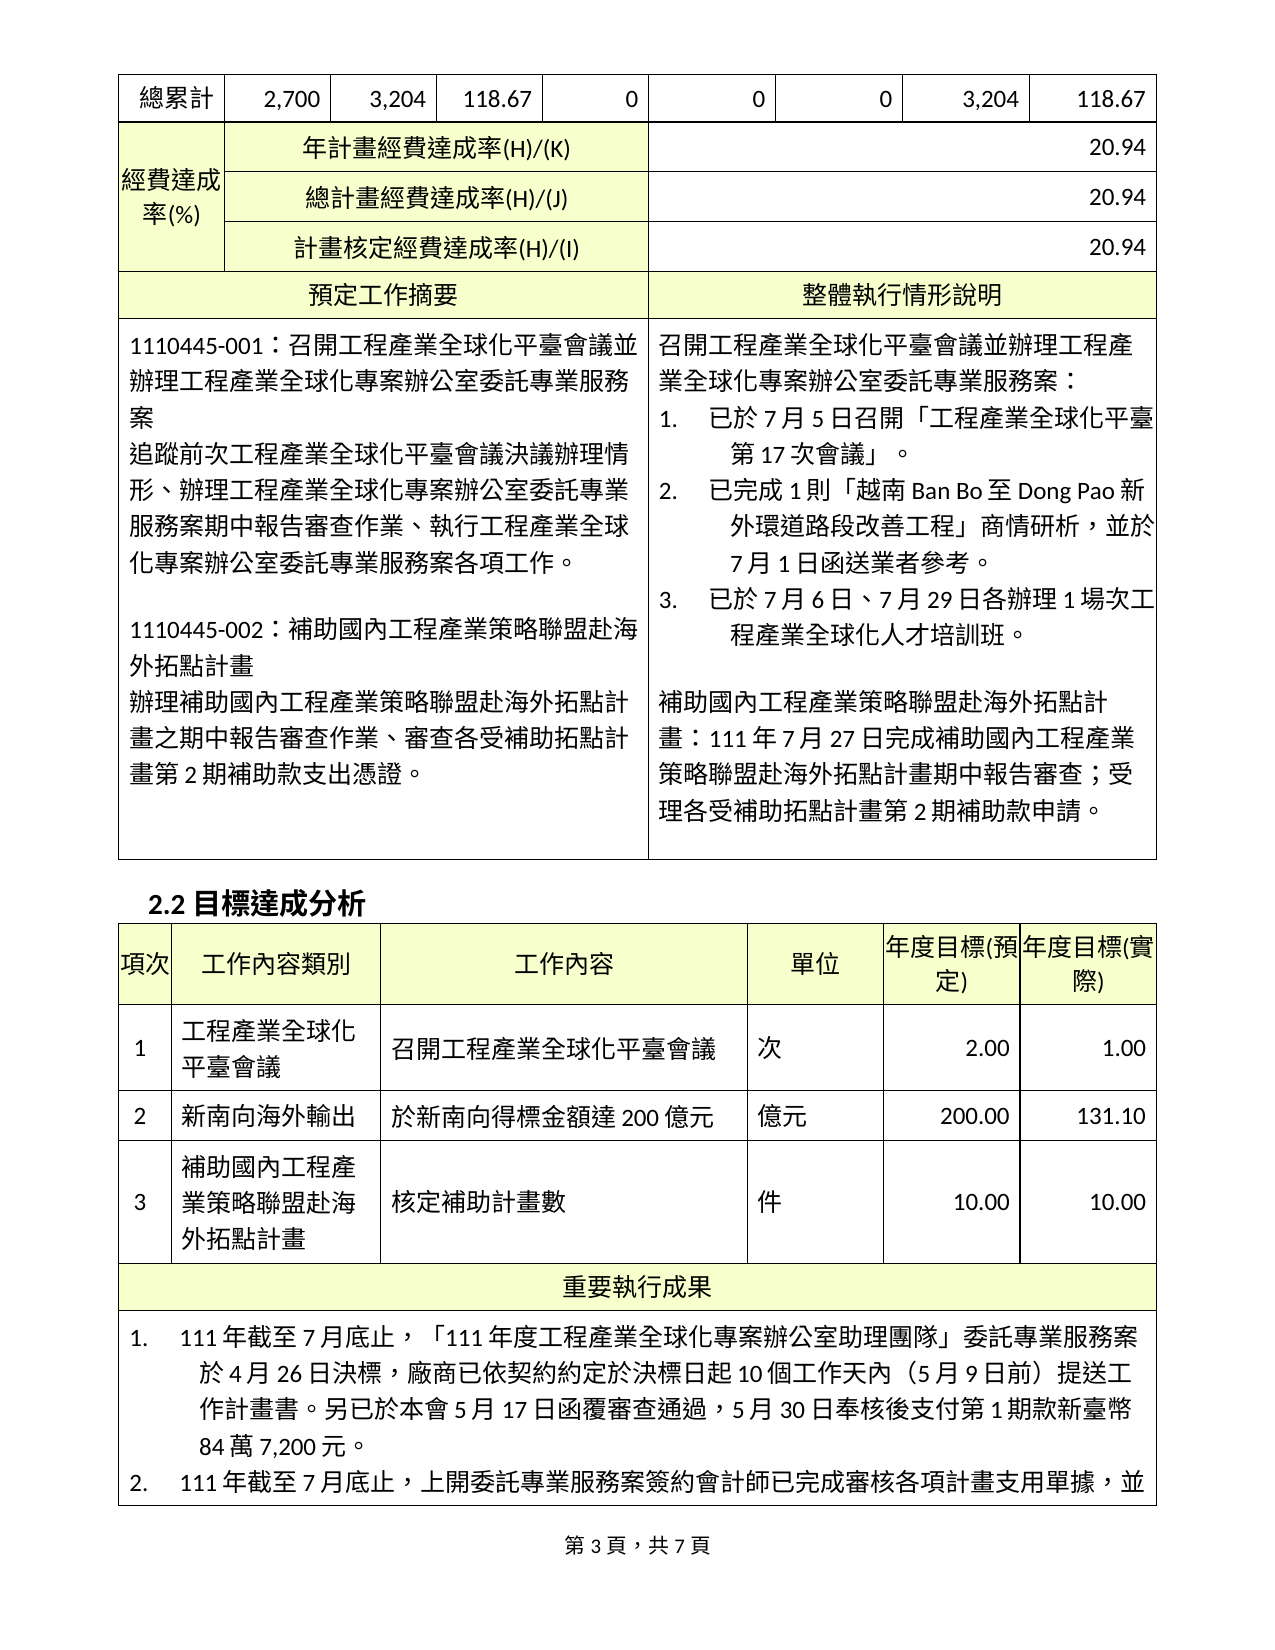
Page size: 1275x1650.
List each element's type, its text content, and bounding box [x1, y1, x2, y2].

table_cell 核定補助計畫數 [381, 1141, 747, 1262]
table_cell 20.94 [649, 123, 1156, 171]
table_cell 補助國內工程產業策略聯盟赴海外拓點計畫 [172, 1141, 380, 1262]
table_cell 於新南向得標金額達200億元 [381, 1091, 747, 1140]
table_cell 10.00 [1021, 1141, 1156, 1262]
table_cell 計畫核定經費達成率(H)/(I) [225, 222, 648, 271]
table_cell 1 [119, 1005, 171, 1090]
table_cell 重要執行成果 [119, 1264, 1156, 1310]
table_cell 0 [776, 75, 902, 121]
table_cell 工程產業全球化平臺會議 [172, 1005, 380, 1090]
table_cell 2.00 [884, 1005, 1019, 1090]
table_cell 111年截至7月底止，「111年度工程產業全球化專案辦公室助理團隊」委託專業服務案於4月26日決標，廠商已依契約約定於決標日起10個工作天內（5月9日前）提送工作計畫書。另已於本會5月17日函覆審查通過，5月30日奉核後支付第1期款新臺幣84萬7,200元。 111年截至7月底止，上開委託專業服務案簽約會計師已完成審核各項計畫支用單據，並出具「會計師專案覆核報告」，審核完成第1期補助款計235萬7,107元並完成撥款。 111年截至7月底止，新南向海外輸出計13億元。 111年截至7月底止，計核定補助計畫數 10 件，核定補助金額約新臺幣1,600萬元。 [119, 1311, 1156, 1505]
table_cell 200.00 [884, 1091, 1019, 1140]
table_header 單位 [748, 924, 883, 1004]
table_cell 3,204 [903, 75, 1029, 121]
table_cell 召開工程產業全球化平臺會議並辦理工程產業全球化專案辦公室委託專業服務案： 已於7月5日召開「工程產業全球化平臺第17次會議」。 已完成1則「越南Ban Bo至Dong Pao新外環道路段改善工程」商情研析，並於7月1日函送業者參考。 已於7月6日、7月29日各辦理1場次工程產業全球化人才培訓班。 補助國內工程產業策略聯盟赴海外拓點計畫：111年7月27日完成補助國內工程產業策略聯盟赴海外拓點計畫期中報告審查；受理各受補助拓點計畫第2期補助款申請。 [649, 319, 1156, 858]
table_cell 年計畫經費達成率(H)/(K) [225, 123, 648, 171]
table_header 年度目標(實際) [1021, 924, 1156, 1004]
table_cell 0 [543, 75, 648, 121]
table_cell 2,700 [225, 75, 330, 121]
table_header 年度目標(預定) [884, 924, 1019, 1004]
table_cell 新南向海外輸出 [172, 1091, 380, 1140]
table_cell 召開工程產業全球化平臺會議 [381, 1005, 747, 1090]
table_cell 次 [748, 1005, 883, 1090]
table_header 項次 [119, 924, 171, 1004]
table_cell 118.67 [437, 75, 542, 121]
table_cell 1110445-001：召開工程產業全球化平臺會議並辦理工程產業全球化專案辦公室委託專業服務案 追蹤前次工程產業全球化平臺會議決議辦理情形、辦理工程產業全球化專案辦公室委託專業服務案期中報告審查作業、執行工程產業全球化專案辦公室委託專業服務案各項工作。 1110445-002：補助國內工程產業策略聯盟赴海外拓點計畫 辦理補助國內工程產業策略聯盟赴海外拓點計畫之期中報告審查作業、審查各受補助拓點計畫第2期補助款支出憑證。 [119, 319, 648, 858]
table_cell 預定工作摘要 [119, 272, 648, 318]
table_cell 3 [119, 1141, 171, 1262]
table_cell 經費達成率(%) [119, 123, 224, 271]
table_cell 總累計 [119, 75, 224, 121]
table_header 工作內容 [381, 924, 747, 1004]
table_cell 131.10 [1021, 1091, 1156, 1140]
table_cell 億元 [748, 1091, 883, 1140]
table_header 工作內容類別 [172, 924, 380, 1004]
table_cell 118.67 [1030, 75, 1156, 121]
table_cell 20.94 [649, 222, 1156, 271]
table_cell 2 [119, 1091, 171, 1140]
table_cell 件 [748, 1141, 883, 1262]
table_cell 整體執行情形說明 [649, 272, 1156, 318]
table_cell 總計畫經費達成率(H)/(J) [225, 172, 648, 221]
text 2.2 目標達成分析 [119, 880, 1156, 923]
table_cell 20.94 [649, 172, 1156, 221]
table_cell 3,204 [331, 75, 436, 121]
table_cell 1.00 [1021, 1005, 1156, 1090]
table_cell 10.00 [884, 1141, 1019, 1262]
table_cell 0 [649, 75, 775, 121]
